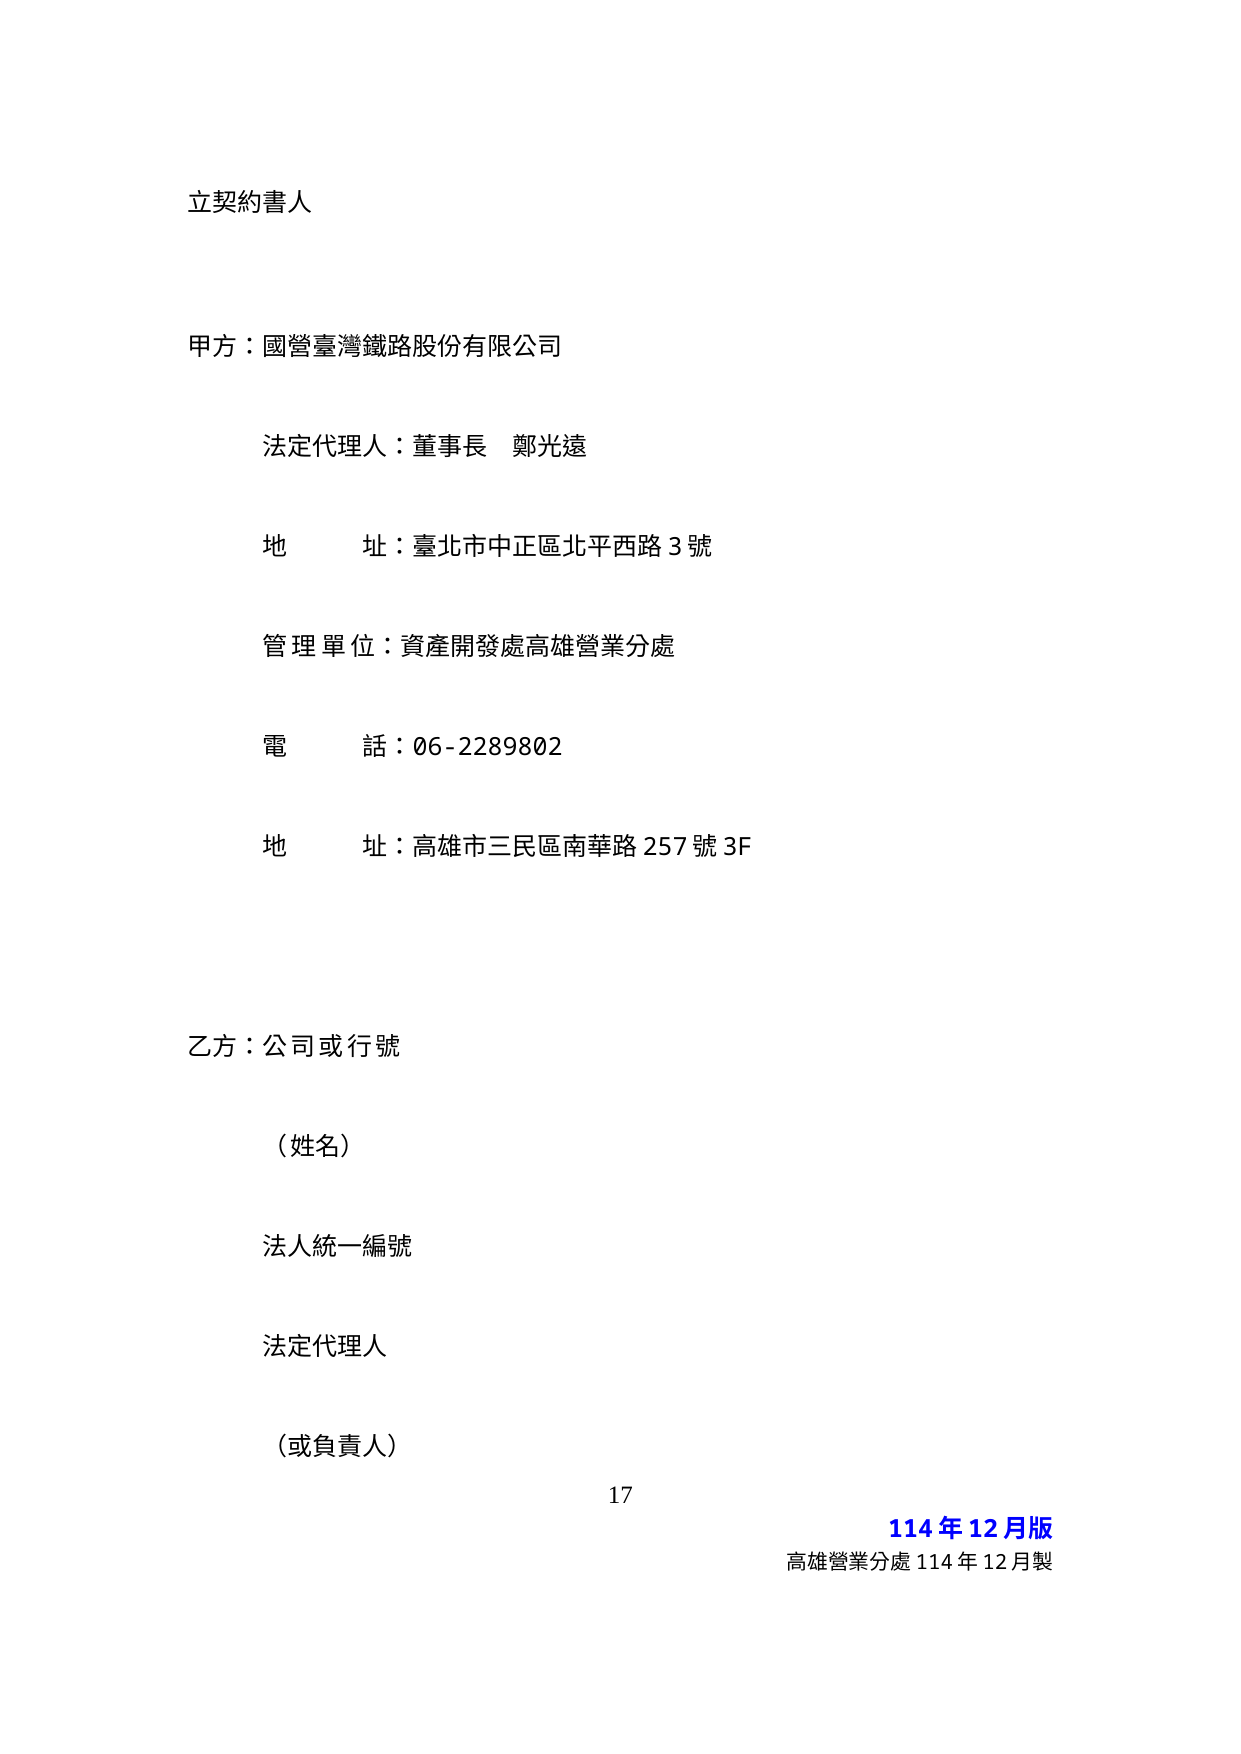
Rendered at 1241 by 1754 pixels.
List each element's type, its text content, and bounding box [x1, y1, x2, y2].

text 管理單位：資產開發處高雄營業分處 [262, 603, 1053, 665]
text 甲方：國營臺灣鐵路股份有限公司 [187, 303, 1053, 365]
text 法人統一編號 [262, 1203, 1053, 1265]
text 地 址：臺北市中正區北平西路3號 [262, 503, 1053, 565]
text 法定代理人 [262, 1303, 1053, 1365]
text （姓名） [262, 1103, 1053, 1165]
text 立契約書人 [187, 159, 1053, 221]
text 地 址：高雄市三民區南華路257號3F [262, 803, 1053, 865]
text 法定代理人：董事長 鄭光遠 [262, 403, 1053, 465]
text 電 話：06-2289802 [262, 703, 1053, 765]
text （或負責人） [262, 1403, 1053, 1465]
text 乙方：公司或行號 [187, 1003, 1053, 1065]
